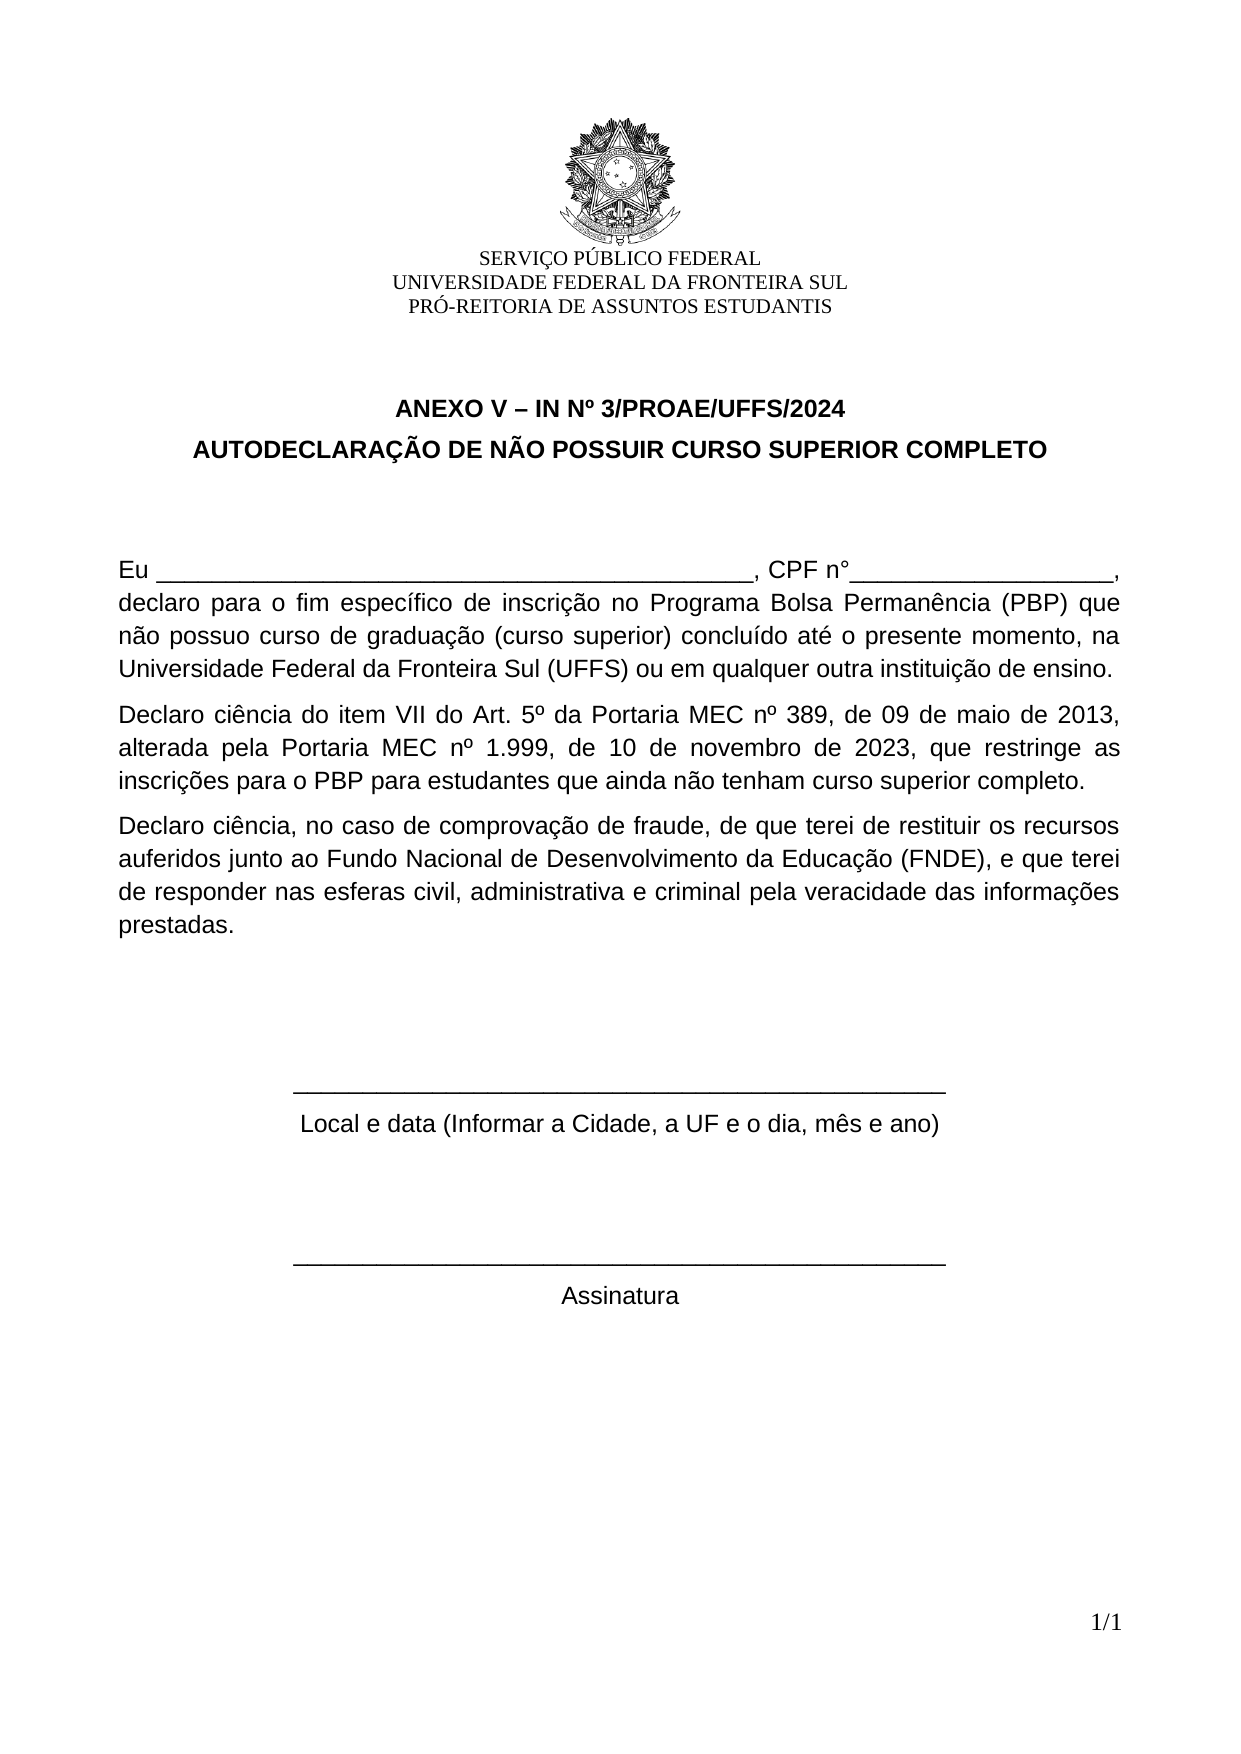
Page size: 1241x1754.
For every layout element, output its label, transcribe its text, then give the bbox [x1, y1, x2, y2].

text Assinatura [118, 1281, 1122, 1310]
text Declaro ciência, no caso de comprovação de fraude, de que terei de restituir os recursos auferidos junto ao Fundo Nacional de Desenvolvimento da Educação (FNDE), e que terei de responder nas esferas civil, administrativa e criminal pela veracidade das informações prestadas. [118, 811, 1122, 939]
text _______________________________________________ [118, 1066, 1122, 1094]
text Declaro ciência do item VII do Art. 5º da Portaria MEC nº 389, de 09 de maio de 2013, alterada pela Portaria MEC nº 1.999, de 10 de novembro de 2023, que restringe as inscrições para o PBP para estudantes que ainda não tenham curso superior completo. [118, 700, 1122, 794]
text ANEXO V – IN Nº 3/PROAE/UFFS/2024 [118, 394, 1122, 423]
text _______________________________________________ [118, 1238, 1122, 1267]
text AUTODECLARAÇÃO DE NÃO POSSUIR CURSO SUPERIOR COMPLETO [118, 435, 1122, 464]
text Eu ___________________________________________, CPF n°___________________, declaro para o fim específico de inscrição no Programa Bolsa Permanência (PBP) que não possuo curso de graduação (curso superior) concluído até o presente momento, na Universidade Federal da Fronteira Sul (UFFS) ou em qualquer outra instituição de ensino. [118, 555, 1122, 683]
text Local e data (Informar a Cidade, a UF e o dia, mês e ano) [118, 1109, 1122, 1138]
